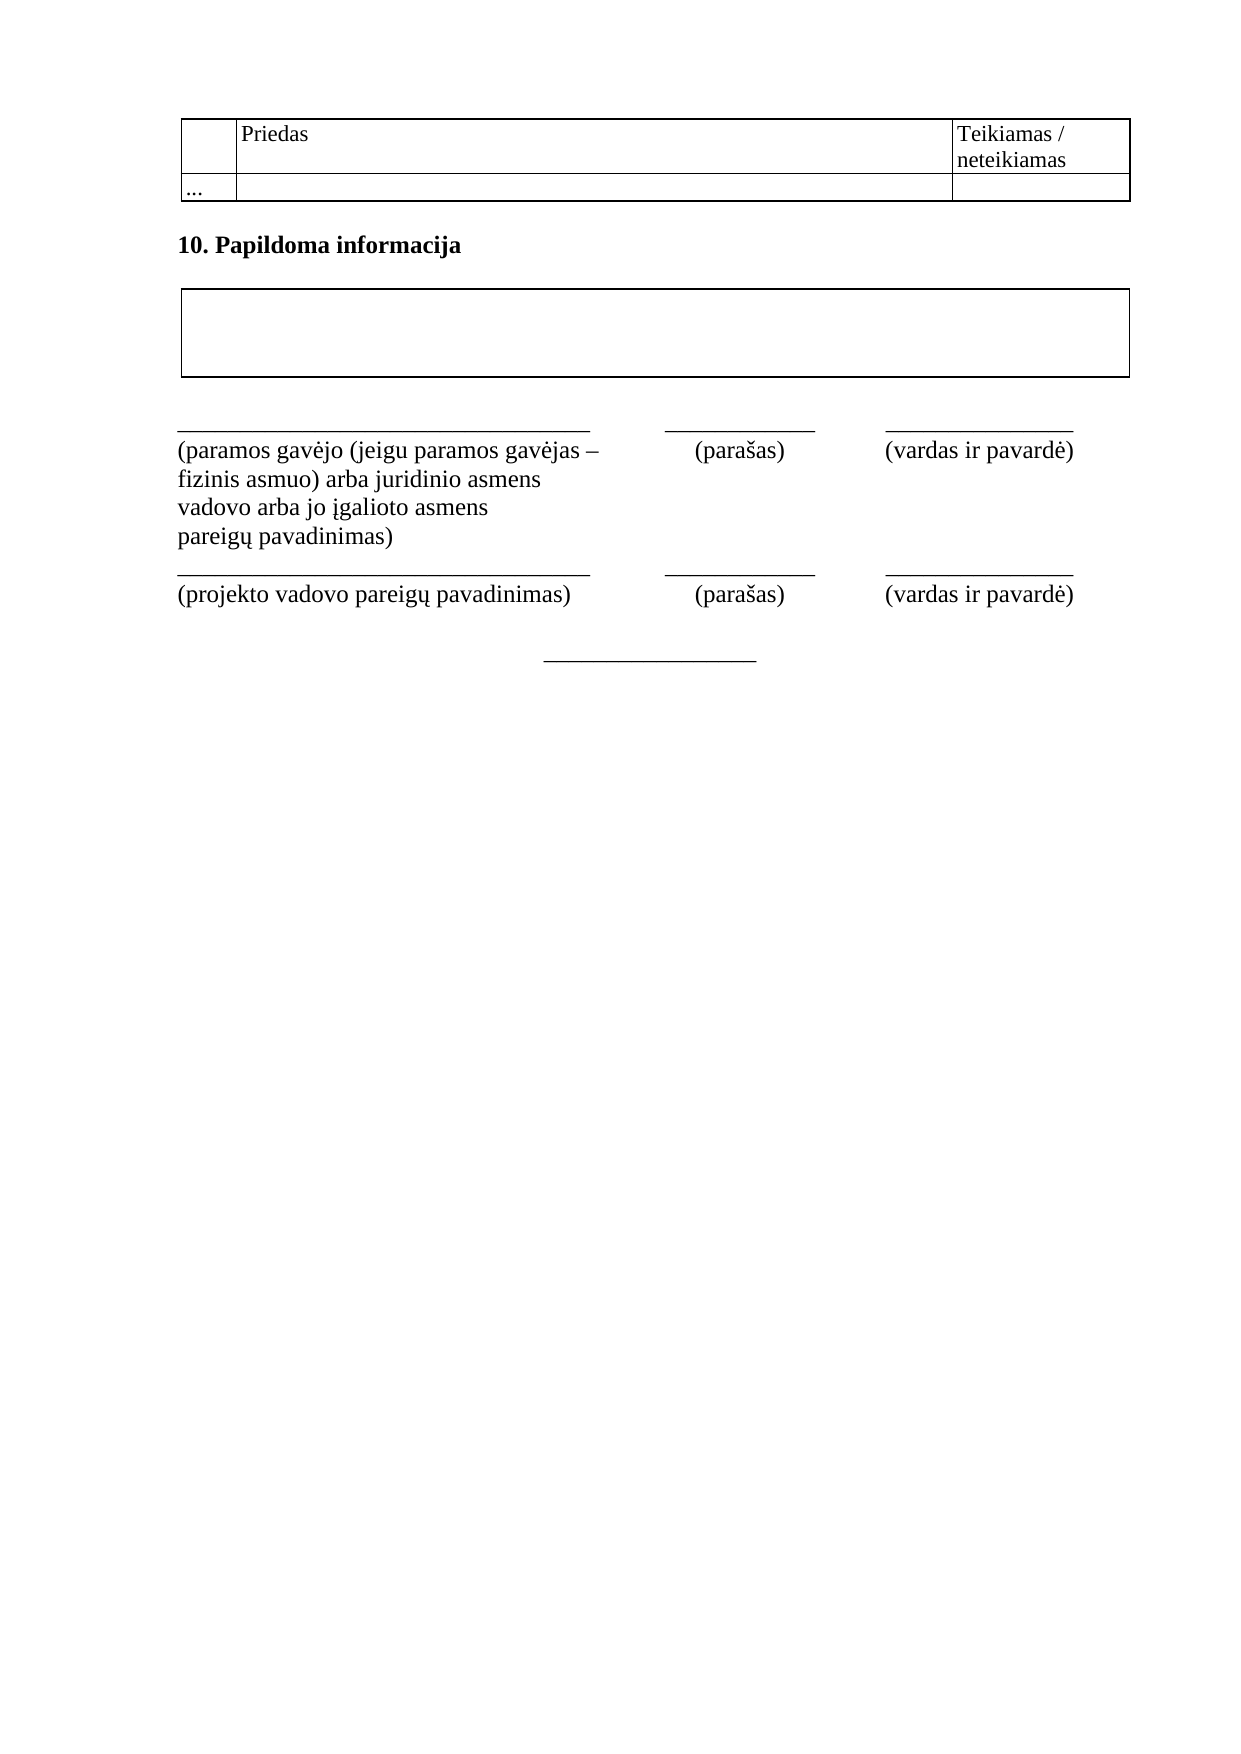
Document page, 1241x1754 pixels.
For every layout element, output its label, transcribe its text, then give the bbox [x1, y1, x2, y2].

text vadovo arba jo įgalioto asmens [177, 492, 1122, 521]
text (projekto vadovo pareigų pavadinimas) (parašas) (vardas ir pavardė) [177, 579, 1122, 607]
table_cell [948, 174, 952, 200]
table_cell ... [182, 174, 186, 200]
table_header [182, 290, 186, 376]
text fizinis asmuo) arba juridinio asmens [177, 464, 1122, 492]
table_header [182, 120, 236, 172]
table_header [1125, 290, 1129, 376]
text _________________ [177, 636, 1122, 665]
text _________________________________ ____________ _______________ [177, 406, 1122, 435]
table_header Priedas [237, 120, 952, 172]
text 10. Papildoma informacija [177, 231, 1122, 259]
text (paramos gavėjo (jeigu paramos gavėjas – (parašas) (vardas ir pavardė) [177, 435, 1122, 464]
table_cell ... [232, 174, 236, 200]
table_cell [953, 174, 957, 200]
text pareigų pavadinimas) [177, 521, 1122, 550]
table_cell [237, 174, 241, 200]
text _________________________________ ____________ _______________ [177, 550, 1122, 579]
